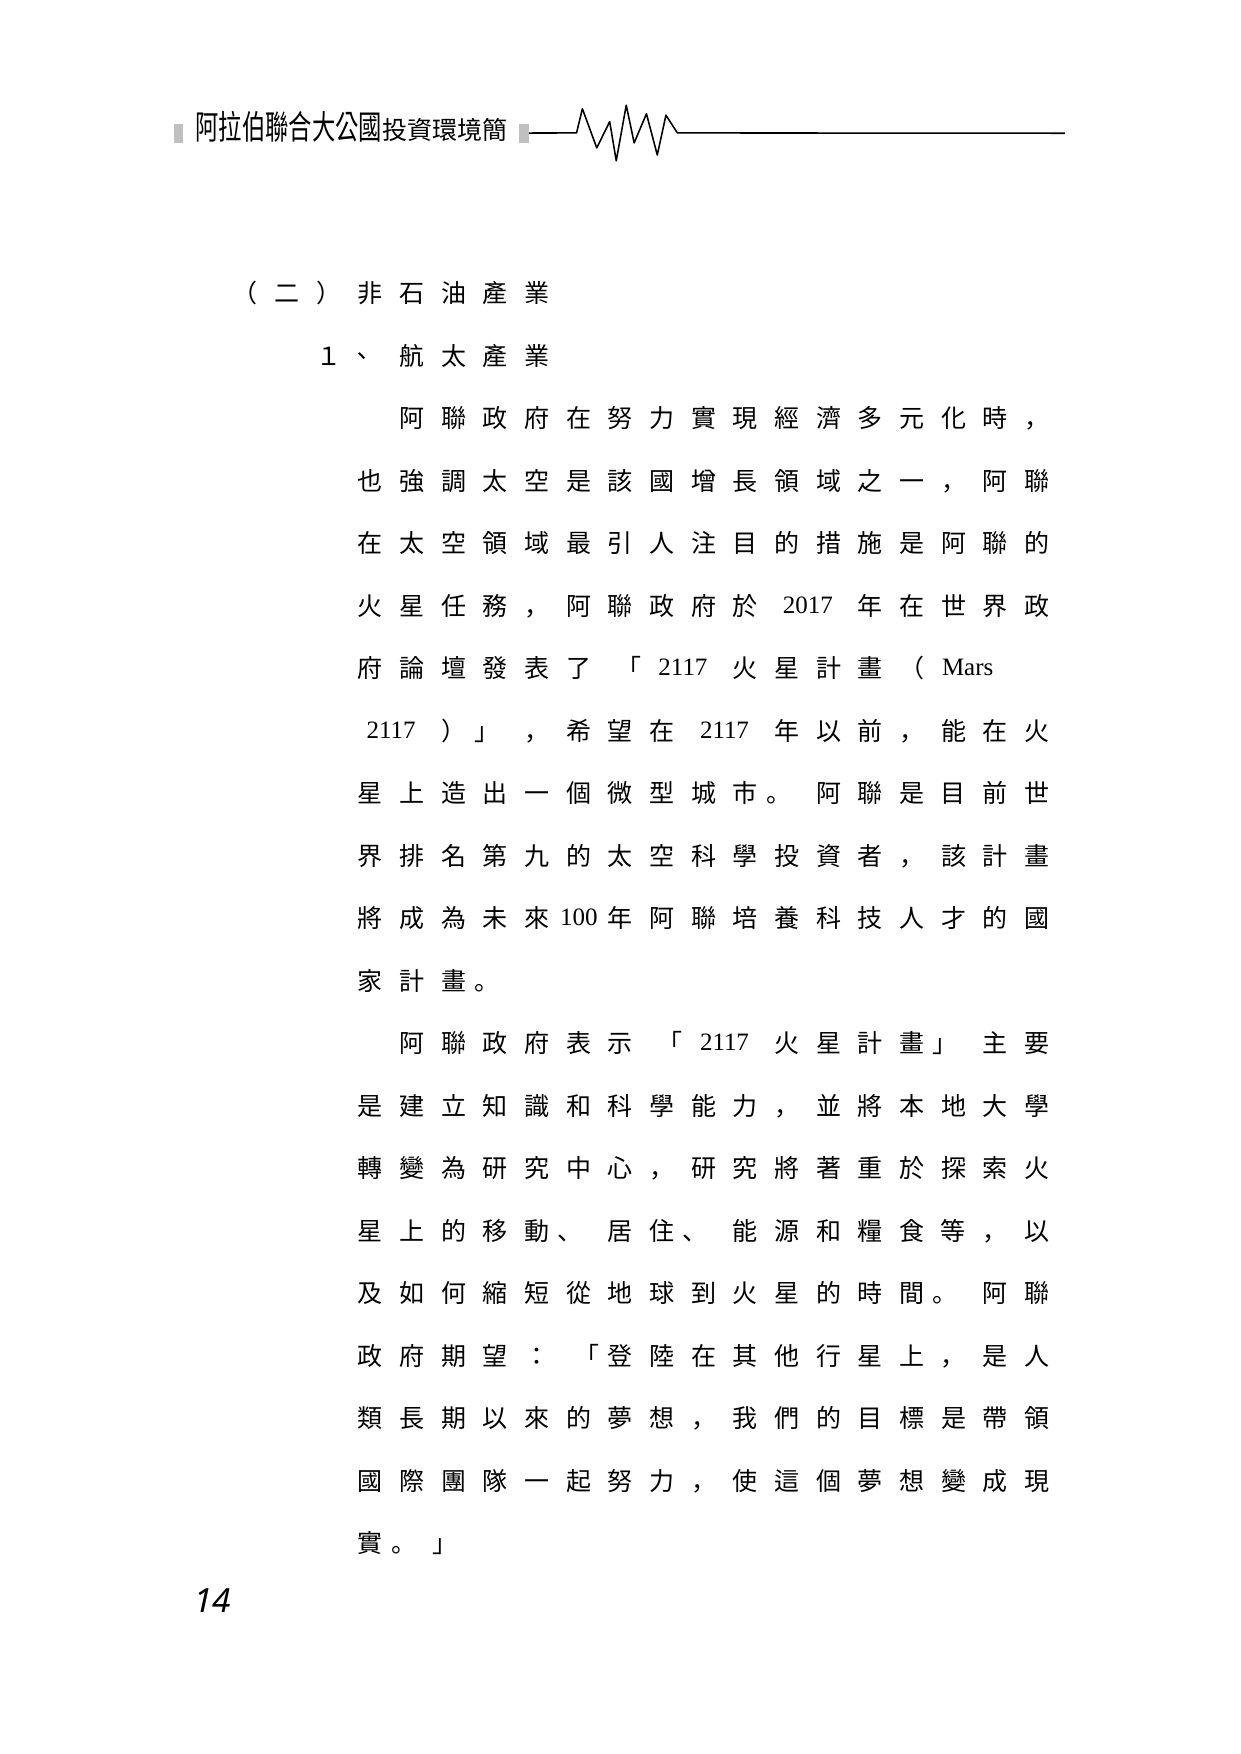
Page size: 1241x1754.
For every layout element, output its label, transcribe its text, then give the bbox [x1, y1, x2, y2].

text 阿聯政府在努力實現經濟多元化時，也強調太空是該國增長領域之一，阿聯在太空領域最引人注目的措施是阿聯的火星任務，阿聯政府於2017年在世界政府論壇發表了「2117火星計畫（Mars 2117）」，希望在2117年以前，能在火星上造出一個微型城市。阿聯是目前世界排名第九的太空科學投資者，該計畫將成為未來100年阿聯培養科技人才的國家計畫。 [330, 375, 1058, 1000]
text １、航太產業 [224, 313, 1058, 375]
text 阿聯政府表示「2117火星計畫」主要是建立知識和科學能力，並將本地大學轉變為研究中心，研究將著重於探索火星上的移動、居住、能源和糧食等，以及如何縮短從地球到火星的時間。阿聯政府期望：「登陸在其他行星上，是人類長期以來的夢想，我們的目標是帶領國際團隊一起努力，使這個夢想變成現實。」 [330, 1000, 1058, 1563]
text （二）非石油產業 [207, 250, 1058, 313]
